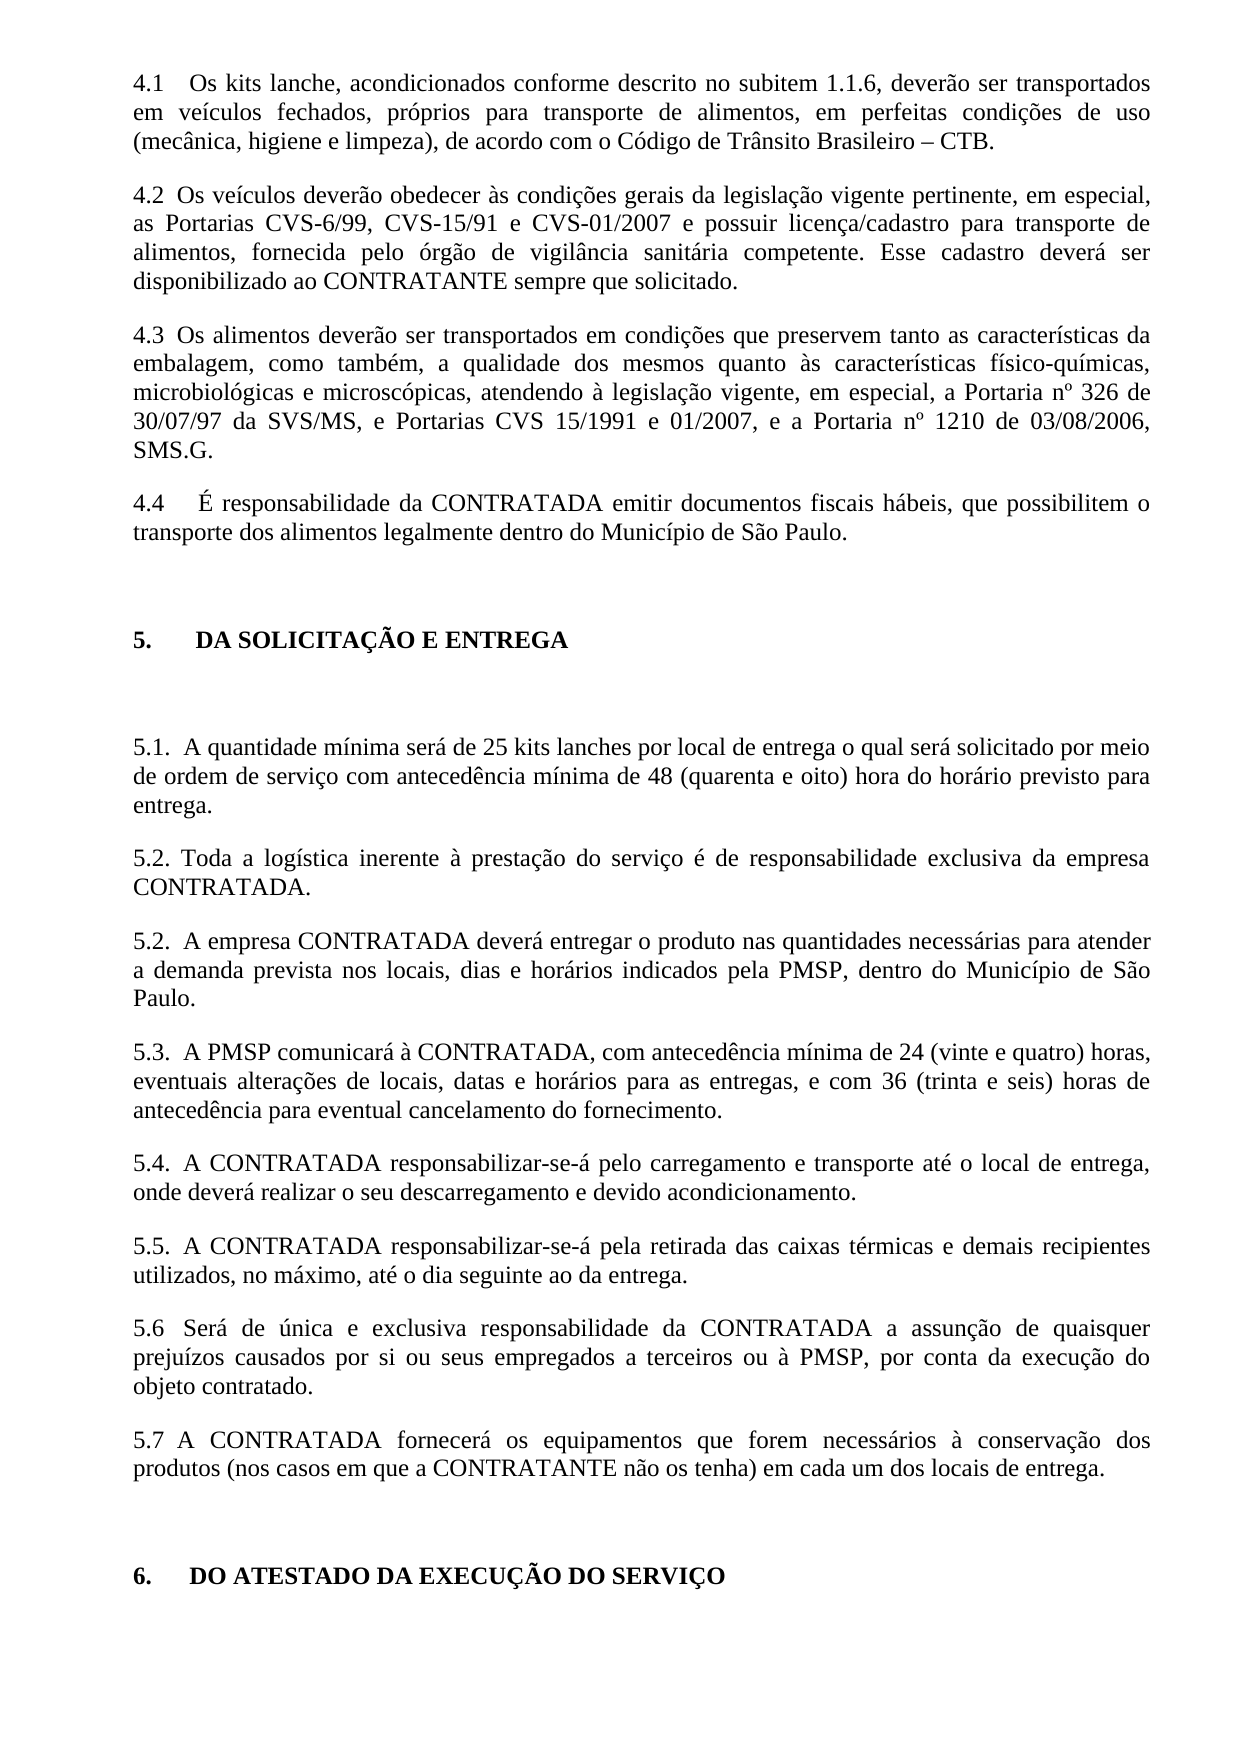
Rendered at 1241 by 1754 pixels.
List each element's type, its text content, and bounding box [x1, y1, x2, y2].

text 5.6 Será de única e exclusiva responsabilidade da CONTRATADA a assunção de quaisquer prejuízos causados por si ou seus empregados a terceiros ou à PMSP, por conta da execução do objeto contratado. [133, 1313, 1152, 1400]
text 5.3. A PMSP comunicará à CONTRATADA, com antecedência mínima de 24 (vinte e quatro) horas, eventuais alterações de locais, datas e horários para as entregas, e com 36 (trinta e seis) horas de antecedência para eventual cancelamento do fornecimento. [133, 1037, 1152, 1123]
text 6. DO ATESTADO DA EXECUÇÃO DO SERVIÇO [133, 1561, 1152, 1590]
text 5.2. Toda a logística inerente à prestação do serviço é de responsabilidade exclusiva da empresa CONTRATADA. [133, 843, 1152, 901]
text 4.3 Os alimentos deverão ser transportados em condições que preservem tanto as características da embalagem, como também, a qualidade dos mesmos quanto às características físico-químicas, microbiológicas e microscópicas, atendendo à legislação vigente, em especial, a Portaria nº 326 de 30/07/97 da SVS/MS, e Portarias CVS 15/1991 e 01/2007, e a Portaria nº 1210 de 03/08/2006, SMS.G. [133, 320, 1152, 463]
text 4.2 Os veículos deverão obedecer às condições gerais da legislação vigente pertinente, em especial, as Portarias CVS-6/99, CVS-15/91 e CVS-01/2007 e possuir licença/cadastro para transporte de alimentos, fornecida pelo órgão de vigilância sanitária competente. Esse cadastro deverá ser disponibilizado ao CONTRATANTE sempre que solicitado. [133, 180, 1152, 295]
text 5.7 A CONTRATADA fornecerá os equipamentos que forem necessários à conservação dos produtos (nos casos em que a CONTRATANTE não os tenha) em cada um dos locais de entrega. [133, 1425, 1152, 1482]
text 5. DA SOLICITAÇÃO E ENTREGA [133, 625, 1152, 653]
text 5.1. A quantidade mínima será de 25 kits lanches por local de entrega o qual será solicitado por meio de ordem de serviço com antecedência mínima de 48 (quarenta e oito) hora do horário previsto para entrega. [133, 732, 1152, 818]
text 5.4. A CONTRATADA responsabilizar-se-á pelo carregamento e transporte até o local de entrega, onde deverá realizar o seu descarregamento e devido acondicionamento. [133, 1148, 1152, 1206]
text 4.1 Os kits lanche, acondicionados conforme descrito no subitem 1.1.6, deverão ser transportados em veículos fechados, próprios para transporte de alimentos, em perfeitas condições de uso (mecânica, higiene e limpeza), de acordo com o Código de Trânsito Brasileiro – CTB. [133, 68, 1152, 155]
text 4.4 É responsabilidade da CONTRATADA emitir documentos fiscais hábeis, que possibilitem o transporte dos alimentos legalmente dentro do Município de São Paulo. [133, 488, 1152, 546]
text 5.5. A CONTRATADA responsabilizar-se-á pela retirada das caixas térmicas e demais recipientes utilizados, no máximo, até o dia seguinte ao da entrega. [133, 1231, 1152, 1288]
text 5.2. A empresa CONTRATADA deverá entregar o produto nas quantidades necessárias para atender a demanda prevista nos locais, dias e horários indicados pela PMSP, dentro do Município de São Paulo. [133, 926, 1152, 1012]
